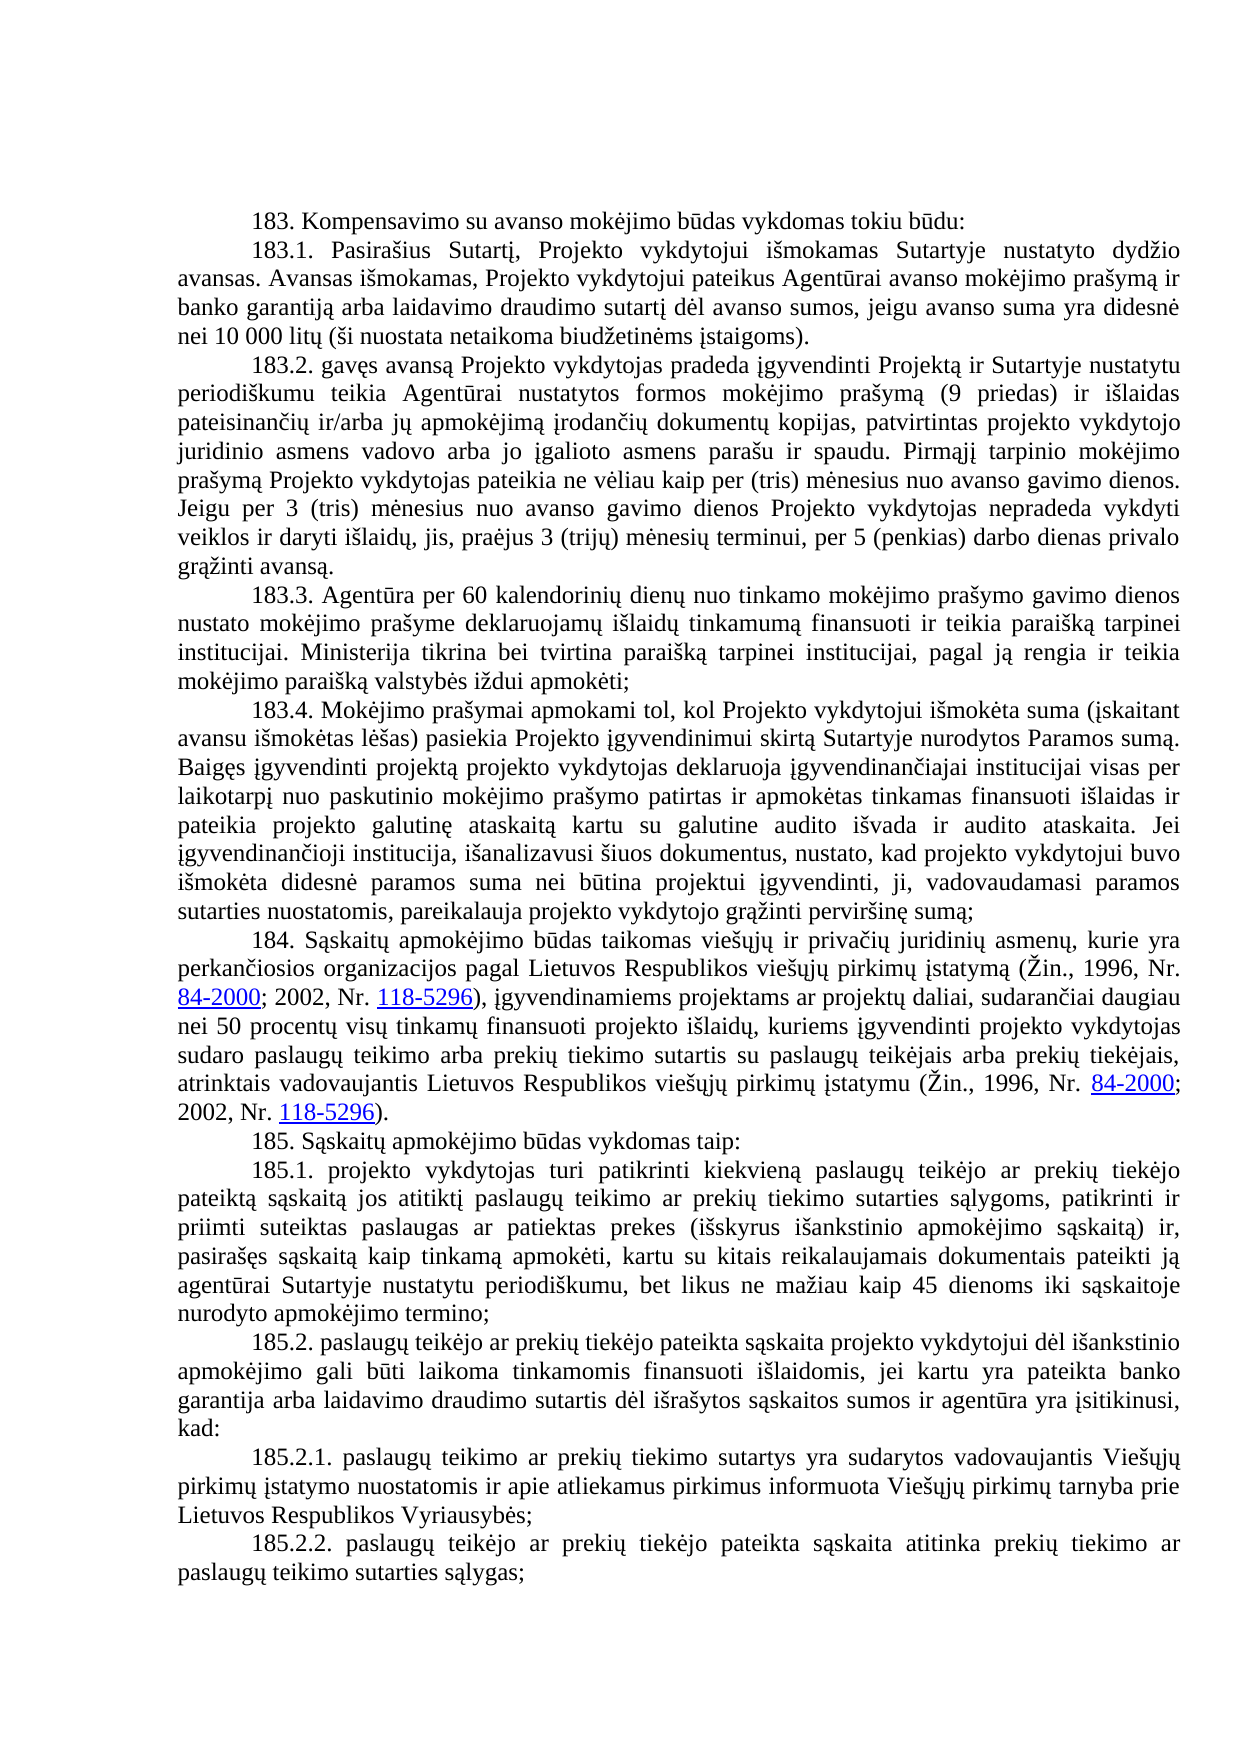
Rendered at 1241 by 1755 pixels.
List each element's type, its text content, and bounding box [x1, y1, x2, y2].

text 185. Sąskaitų apmokėjimo būdas vykdomas taip: [177, 1126, 1181, 1155]
text 184. Sąskaitų apmokėjimo būdas taikomas viešųjų ir privačių juridinių asmenų, kurie yra perkančiosios organizacijos pagal Lietuvos Respublikos viešųjų pirkimų įstatymą (Žin., 1996, Nr. 84-2000; 2002, Nr. 118-5296), įgyvendinamiems projektams ar projektų daliai, sudarančiai daugiau nei 50 procentų visų tinkamų finansuoti projekto išlaidų, kuriems įgyvendinti projekto vykdytojas sudaro paslaugų teikimo arba prekių tiekimo sutartis su paslaugų teikėjais arba prekių tiekėjais, atrinktais vadovaujantis Lietuvos Respublikos viešųjų pirkimų įstatymu (Žin., 1996, Nr. 84-2000; 2002, Nr. 118-5296). [177, 925, 1181, 1126]
text 183.3. Agentūra per 60 kalendorinių dienų nuo tinkamo mokėjimo prašymo gavimo dienos nustato mokėjimo prašyme deklaruojamų išlaidų tinkamumą finansuoti ir teikia paraišką tarpinei institucijai. Ministerija tikrina bei tvirtina paraišką tarpinei institucijai, pagal ją rengia ir teikia mokėjimo paraišką valstybės iždui apmokėti; [177, 580, 1181, 695]
text 185.1. projekto vykdytojas turi patikrinti kiekvieną paslaugų teikėjo ar prekių tiekėjo pateiktą sąskaitą jos atitiktį paslaugų teikimo ar prekių tiekimo sutarties sąlygoms, patikrinti ir priimti suteiktas paslaugas ar patiektas prekes (išskyrus išankstinio apmokėjimo sąskaitą) ir, pasirašęs sąskaitą kaip tinkamą apmokėti, kartu su kitais reikalaujamais dokumentais pateikti ją agentūrai Sutartyje nustatytu periodiškumu, bet likus ne mažiau kaip 45 dienoms iki sąskaitoje nurodyto apmokėjimo termino; [177, 1155, 1181, 1327]
text 183. Kompensavimo su avanso mokėjimo būdas vykdomas tokiu būdu: [177, 206, 1181, 235]
text 183.2. gavęs avansą Projekto vykdytojas pradeda įgyvendinti Projektą ir Sutartyje nustatytu periodiškumu teikia Agentūrai nustatytos formos mokėjimo prašymą (9 priedas) ir išlaidas pateisinančių ir/arba jų apmokėjimą įrodančių dokumentų kopijas, patvirtintas projekto vykdytojo juridinio asmens vadovo arba jo įgalioto asmens parašu ir spaudu. Pirmąjį tarpinio mokėjimo prašymą Projekto vykdytojas pateikia ne vėliau kaip per (tris) mėnesius nuo avanso gavimo dienos. Jeigu per 3 (tris) mėnesius nuo avanso gavimo dienos Projekto vykdytojas nepradeda vykdyti veiklos ir daryti išlaidų, jis, praėjus 3 (trijų) mėnesių terminui, per 5 (penkias) darbo dienas privalo grąžinti avansą. [177, 350, 1181, 580]
text 185.2. paslaugų teikėjo ar prekių tiekėjo pateikta sąskaita projekto vykdytojui dėl išankstinio apmokėjimo gali būti laikoma tinkamomis finansuoti išlaidomis, jei kartu yra pateikta banko garantija arba laidavimo draudimo sutartis dėl išrašytos sąskaitos sumos ir agentūra yra įsitikinusi, kad: [177, 1327, 1181, 1442]
text 183.4. Mokėjimo prašymai apmokami tol, kol Projekto vykdytojui išmokėta suma (įskaitant avansu išmokėtas lėšas) pasiekia Projekto įgyvendinimui skirtą Sutartyje nurodytos Paramos sumą. Baigęs įgyvendinti projektą projekto vykdytojas deklaruoja įgyvendinančiajai institucijai visas per laikotarpį nuo paskutinio mokėjimo prašymo patirtas ir apmokėtas tinkamas finansuoti išlaidas ir pateikia projekto galutinę ataskaitą kartu su galutine audito išvada ir audito ataskaita. Jei įgyvendinančioji institucija, išanalizavusi šiuos dokumentus, nustato, kad projekto vykdytojui buvo išmokėta didesnė paramos suma nei būtina projektui įgyvendinti, ji, vadovaudamasi paramos sutarties nuostatomis, pareikalauja projekto vykdytojo grąžinti perviršinę sumą; [177, 695, 1181, 925]
text 185.2.1. paslaugų teikimo ar prekių tiekimo sutartys yra sudarytos vadovaujantis Viešųjų pirkimų įstatymo nuostatomis ir apie atliekamus pirkimus informuota Viešųjų pirkimų tarnyba prie Lietuvos Respublikos Vyriausybės; [177, 1442, 1181, 1528]
text 183.1. Pasirašius Sutartį, Projekto vykdytojui išmokamas Sutartyje nustatyto dydžio avansas. Avansas išmokamas, Projekto vykdytojui pateikus Agentūrai avanso mokėjimo prašymą ir banko garantiją arba laidavimo draudimo sutartį dėl avanso sumos, jeigu avanso suma yra didesnė nei 10 000 litų (ši nuostata netaikoma biudžetinėms įstaigoms). [177, 235, 1181, 350]
text 185.2.2. paslaugų teikėjo ar prekių tiekėjo pateikta sąskaita atitinka prekių tiekimo ar paslaugų teikimo sutarties sąlygas; [177, 1528, 1181, 1586]
